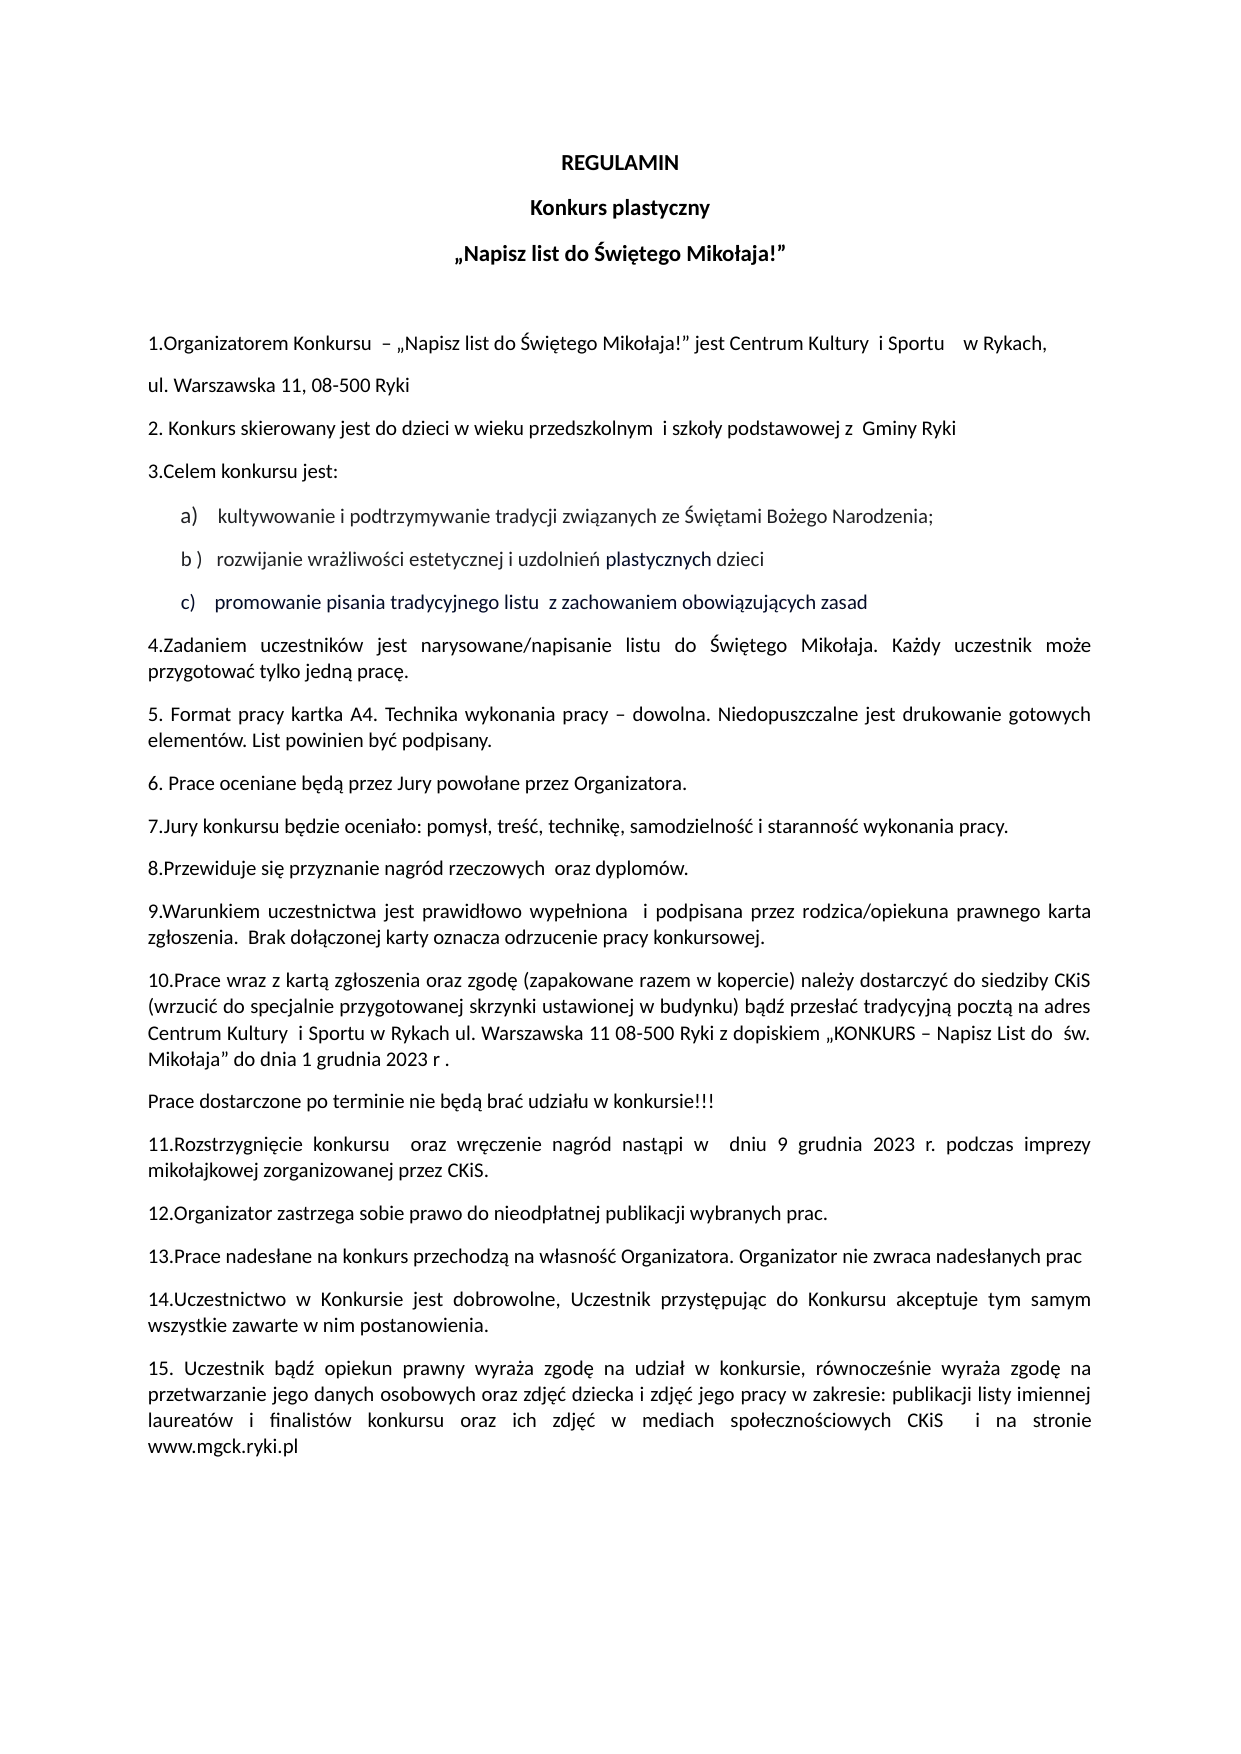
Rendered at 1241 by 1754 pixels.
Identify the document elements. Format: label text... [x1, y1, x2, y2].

text 3.Celem konkursu jest: [148, 458, 1093, 483]
text c) promowanie pisania tradycyjnego listu z zachowaniem obowiązujących zasad [148, 589, 1093, 615]
text „Napisz list do Świętego Mikołaja!” [148, 239, 1093, 267]
text 12.Organizator zastrzega sobie prawo do nieodpłatnej publikacji wybranych prac. [148, 1200, 1093, 1226]
text 8.Przewiduje się przyznanie nagród rzeczowych oraz dyplomów. [148, 856, 1093, 881]
text 9.Warunkiem uczestnictwa jest prawidłowo wypełniona i podpisana przez rodzica/opiekuna prawnego karta zgłoszenia. Brak dołączonej karty oznacza odrzucenie pracy konkursowej. [148, 898, 1093, 950]
text 11.Rozstrzygnięcie konkursu oraz wręczenie nagród nastąpi w dniu 9 grudnia 2023 r. podczas imprezy mikołajkowej zorganizowanej przez CKiS. [148, 1131, 1093, 1183]
text 10.Prace wraz z kartą zgłoszenia oraz zgodę (zapakowane razem w kopercie) należy dostarczyć do siedziby CKiS (wrzucić do specjalnie przygotowanej skrzynki ustawionej w budynku) bądź przesłać tradycyjną pocztą na adres Centrum Kultury i Sportu w Rykach ul. Warszawska 11 08-500 Ryki z dopiskiem „KONKURS – Napisz List do św. Mikołaja” do dnia 1 grudnia 2023 r . [148, 967, 1093, 1071]
text 13.Prace nadesłane na konkurs przechodzą na własność Organizatora. Organizator nie zwraca nadesłanych prac [148, 1243, 1093, 1269]
text 7.Jury konkursu będzie oceniało: pomysł, treść, technikę, samodzielność i staranność wykonania pracy. [148, 813, 1093, 838]
text 14.Uczestnictwo w Konkursie jest dobrowolne, Uczestnik przystępując do Konkursu akceptuje tym samym wszystkie zawarte w nim postanowienia. [148, 1286, 1093, 1338]
text 4.Zadaniem uczestników jest narysowane/napisanie listu do Świętego Mikołaja. Każdy uczestnik może przygotować tylko jedną pracę. [148, 632, 1093, 684]
text REGULAMIN [148, 148, 1093, 176]
text ul. Warszawska 11, 08-500 Ryki [148, 372, 1093, 398]
text b ) rozwijanie wrażliwości estetycznej i uzdolnień plastycznych dzieci [148, 546, 1093, 572]
text 5. Format pracy kartka A4. Technika wykonania pracy – dowolna. Niedopuszczalne jest drukowanie gotowych elementów. List powinien być podpisany. [148, 701, 1093, 753]
text 6. Prace oceniane będą przez Jury powołane przez Organizatora. [148, 770, 1093, 795]
text 2. Konkurs skierowany jest do dzieci w wieku przedszkolnym i szkoły podstawowej z Gminy Ryki [148, 415, 1093, 441]
text Konkurs plastyczny [148, 193, 1093, 221]
list kultywowanie i podtrzymywanie tradycji związanych ze Świętami Bożego Narodzenia; [180, 501, 1093, 529]
text 15. Uczestnik bądź opiekun prawny wyraża zgodę na udział w konkursie, równocześnie wyraża zgodę na przetwarzanie jego danych osobowych oraz zdjęć dziecka i zdjęć jego pracy w zakresie: publikacji listy imiennej laureatów i finalistów konkursu oraz ich zdjęć w mediach społecznościowych CKiS i na stronie www.mgck.ryki.pl [148, 1355, 1093, 1459]
text Prace dostarczone po terminie nie będą brać udziału w konkursie!!! [148, 1089, 1093, 1114]
text 1.Organizatorem Konkursu – „Napisz list do Świętego Mikołaja!” jest Centrum Kultury i Sportu w Rykach, [148, 330, 1093, 355]
